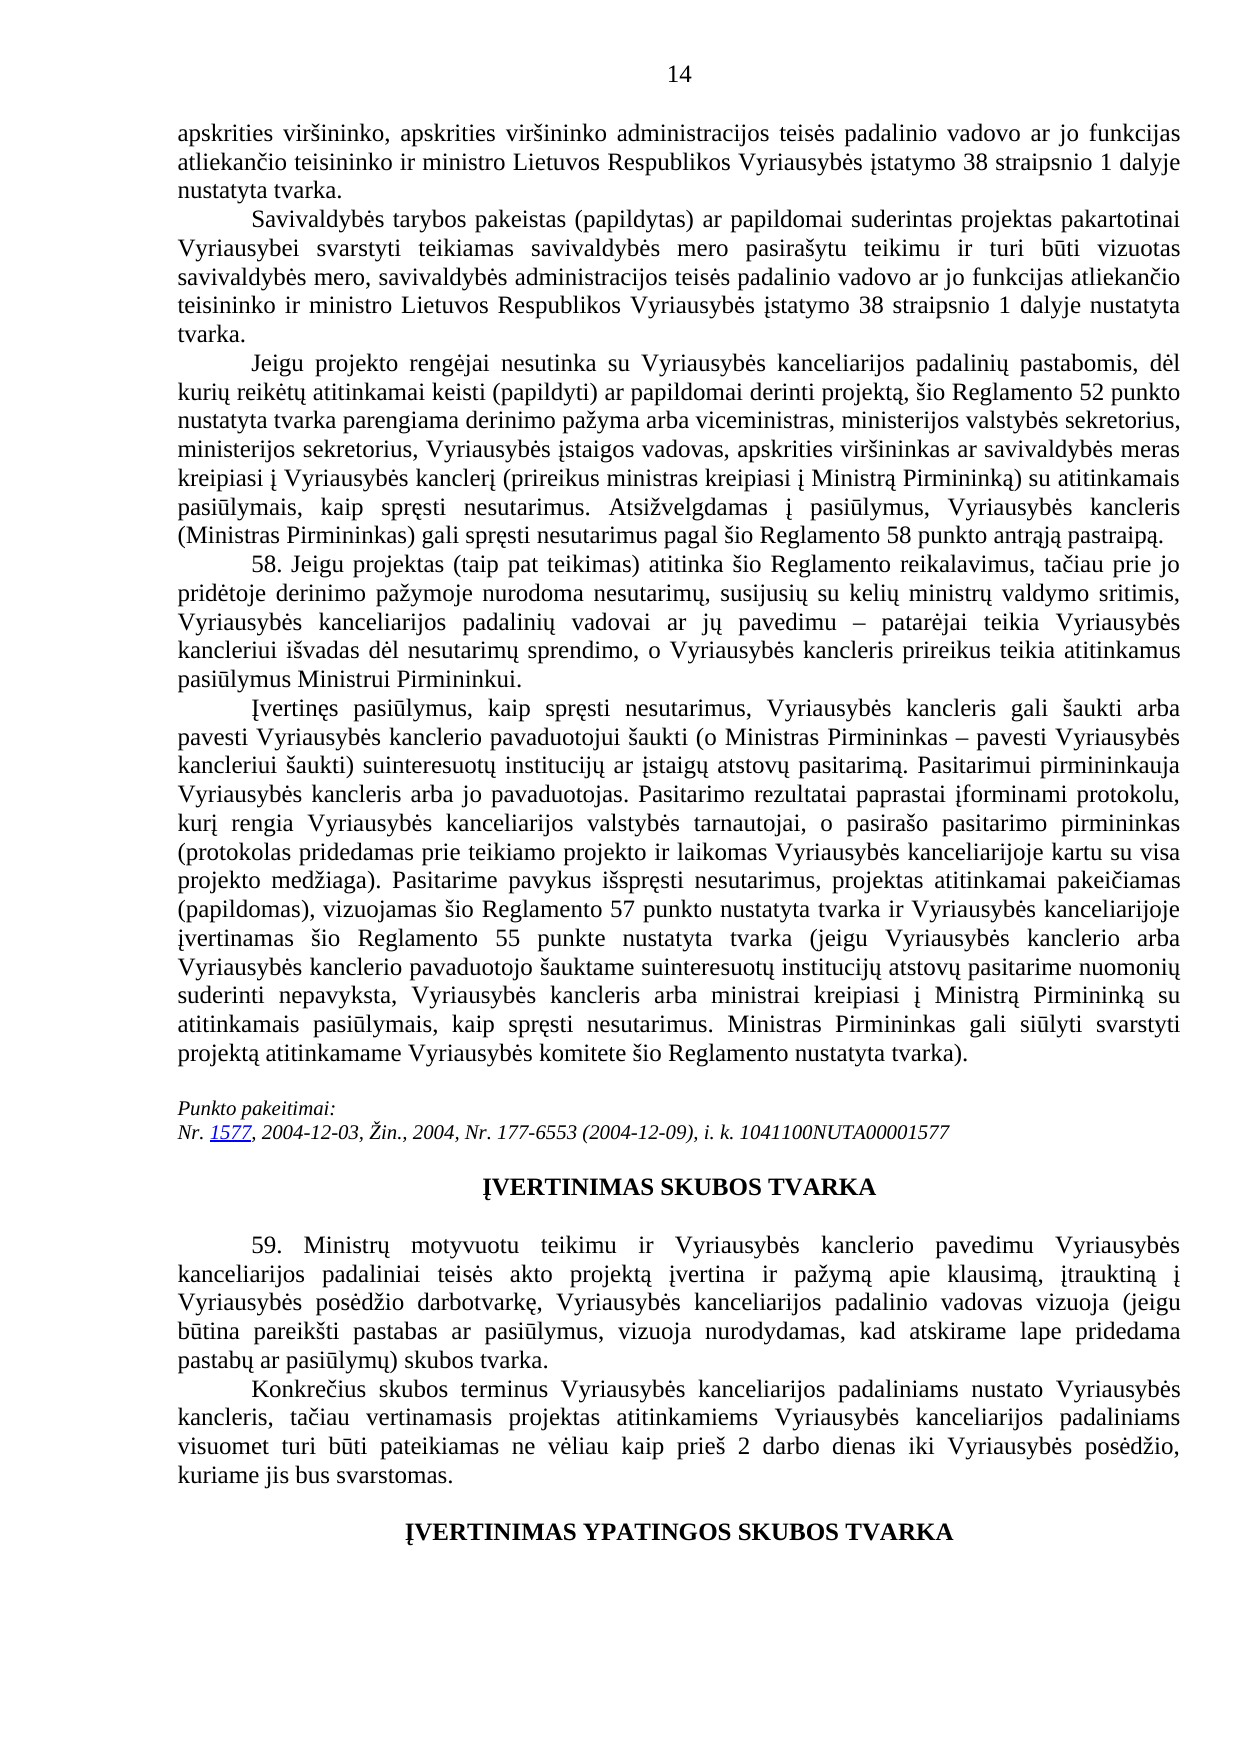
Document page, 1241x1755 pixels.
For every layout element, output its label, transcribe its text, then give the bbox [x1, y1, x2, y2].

text Jeigu projekto rengėjai nesutinka su Vyriausybės kanceliarijos padalinių pastabomis, dėl kurių reikėtų atitinkamai keisti (papildyti) ar papildomai derinti projektą, šio Reglamento 52 punkto nustatyta tvarka parengiama derinimo pažyma arba viceministras, ministerijos valstybės sekretorius, ministerijos sekretorius, Vyriausybės įstaigos vadovas, apskrities viršininkas ar savivaldybės meras kreipiasi į Vyriausybės kanclerį (prireikus ministras kreipiasi į Ministrą Pirmininką) su atitinkamais pasiūlymais, kaip spręsti nesutarimus. Atsižvelgdamas į pasiūlymus, Vyriausybės kancleris (Ministras Pirmininkas) gali spręsti nesutarimus pagal šio Reglamento 58 punkto antrąją pastraipą. [177, 348, 1181, 549]
text Įvertinęs pasiūlymus, kaip spręsti nesutarimus, Vyriausybės kancleris gali šaukti arba pavesti Vyriausybės kanclerio pavaduotojui šaukti (o Ministras Pirmininkas – pavesti Vyriausybės kancleriui šaukti) suinteresuotų institucijų ar įstaigų atstovų pasitarimą. Pasitarimui pirmininkauja Vyriausybės kancleris arba jo pavaduotojas. Pasitarimo rezultatai paprastai įforminami protokolu, kurį rengia Vyriausybės kanceliarijos valstybės tarnautojai, o pasirašo pasitarimo pirmininkas (protokolas pridedamas prie teikiamo projekto ir laikomas Vyriausybės kanceliarijoje kartu su visa projekto medžiaga). Pasitarime pavykus išspręsti nesutarimus, projektas atitinkamai pakeičiamas (papildomas), vizuojamas šio Reglamento 57 punkto nustatyta tvarka ir Vyriausybės kanceliarijoje įvertinamas šio Reglamento 55 punkte nustatyta tvarka (jeigu Vyriausybės kanclerio arba Vyriausybės kanclerio pavaduotojo šauktame suinteresuotų institucijų atstovų pasitarime nuomonių suderinti nepavyksta, Vyriausybės kancleris arba ministrai kreipiasi į Ministrą Pirmininką su atitinkamais pasiūlymais, kaip spręsti nesutarimus. Ministras Pirmininkas gali siūlyti svarstyti projektą atitinkamame Vyriausybės komitete šio Reglamento nustatyta tvarka). [177, 693, 1181, 1067]
text 59. Ministrų motyvuotu teikimu ir Vyriausybės kanclerio pavedimu Vyriausybės kanceliarijos padaliniai teisės akto projektą įvertina ir pažymą apie klausimą, įtrauktiną į Vyriausybės posėdžio darbotvarkę, Vyriausybės kanceliarijos padalinio vadovas vizuoja (jeigu būtina pareikšti pastabas ar pasiūlymus, vizuoja nurodydamas, kad atskirame lape pridedama pastabų ar pasiūlymų) skubos tvarka. [177, 1230, 1181, 1374]
text Nr. 1577, 2004-12-03, Žin., 2004, Nr. 177-6553 (2004-12-09), i. k. 1041100NUTA00001577 [177, 1120, 1181, 1144]
text apskrities viršininko, apskrities viršininko administracijos teisės padalinio vadovo ar jo funkcijas atliekančio teisininko ir ministro Lietuvos Respublikos Vyriausybės įstatymo 38 straipsnio 1 dalyje nustatyta tvarka. [177, 118, 1181, 204]
text ĮVERTINIMAS SKUBOS TVARKA [177, 1172, 1181, 1201]
text Punkto pakeitimai: [177, 1096, 1181, 1120]
text ĮVERTINIMAS YPATINGOS SKUBOS TVARKA [177, 1517, 1181, 1546]
text 58. Jeigu projektas (taip pat teikimas) atitinka šio Reglamento reikalavimus, tačiau prie jo pridėtoje derinimo pažymoje nurodoma nesutarimų, susijusių su kelių ministrų valdymo sritimis, Vyriausybės kanceliarijos padalinių vadovai ar jų pavedimu – patarėjai teikia Vyriausybės kancleriui išvadas dėl nesutarimų sprendimo, o Vyriausybės kancleris prireikus teikia atitinkamus pasiūlymus Ministrui Pirmininkui. [177, 549, 1181, 693]
text Konkrečius skubos terminus Vyriausybės kanceliarijos padaliniams nustato Vyriausybės kancleris, tačiau vertinamasis projektas atitinkamiems Vyriausybės kanceliarijos padaliniams visuomet turi būti pateikiamas ne vėliau kaip prieš 2 darbo dienas iki Vyriausybės posėdžio, kuriame jis bus svarstomas. [177, 1374, 1181, 1489]
text Savivaldybės tarybos pakeistas (papildytas) ar papildomai suderintas projektas pakartotinai Vyriausybei svarstyti teikiamas savivaldybės mero pasirašytu teikimu ir turi būti vizuotas savivaldybės mero, savivaldybės administracijos teisės padalinio vadovo ar jo funkcijas atliekančio teisininko ir ministro Lietuvos Respublikos Vyriausybės įstatymo 38 straipsnio 1 dalyje nustatyta tvarka. [177, 204, 1181, 348]
